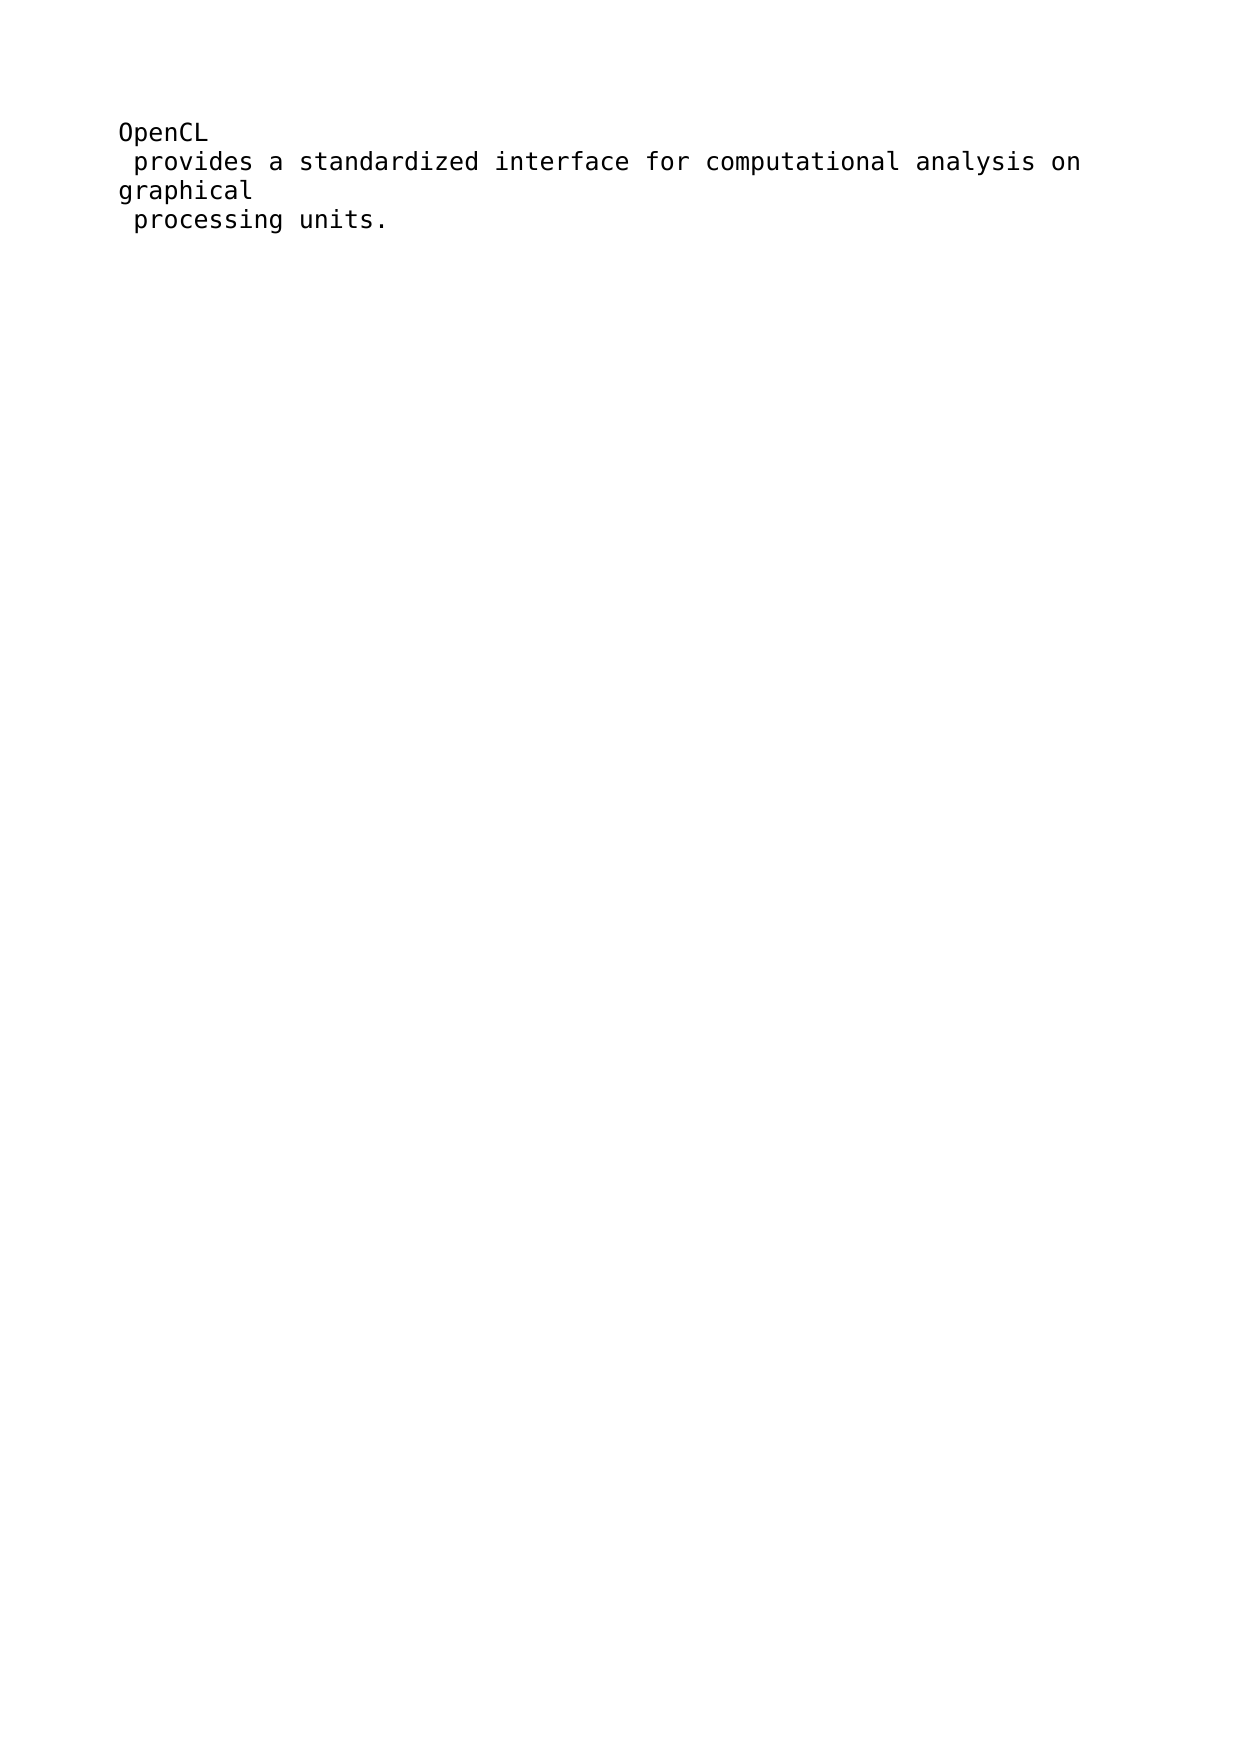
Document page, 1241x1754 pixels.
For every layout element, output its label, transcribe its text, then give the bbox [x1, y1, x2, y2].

text OpenCL provides a standardized interface for computational analysis on graphical processing units. [118, 118, 1122, 235]
